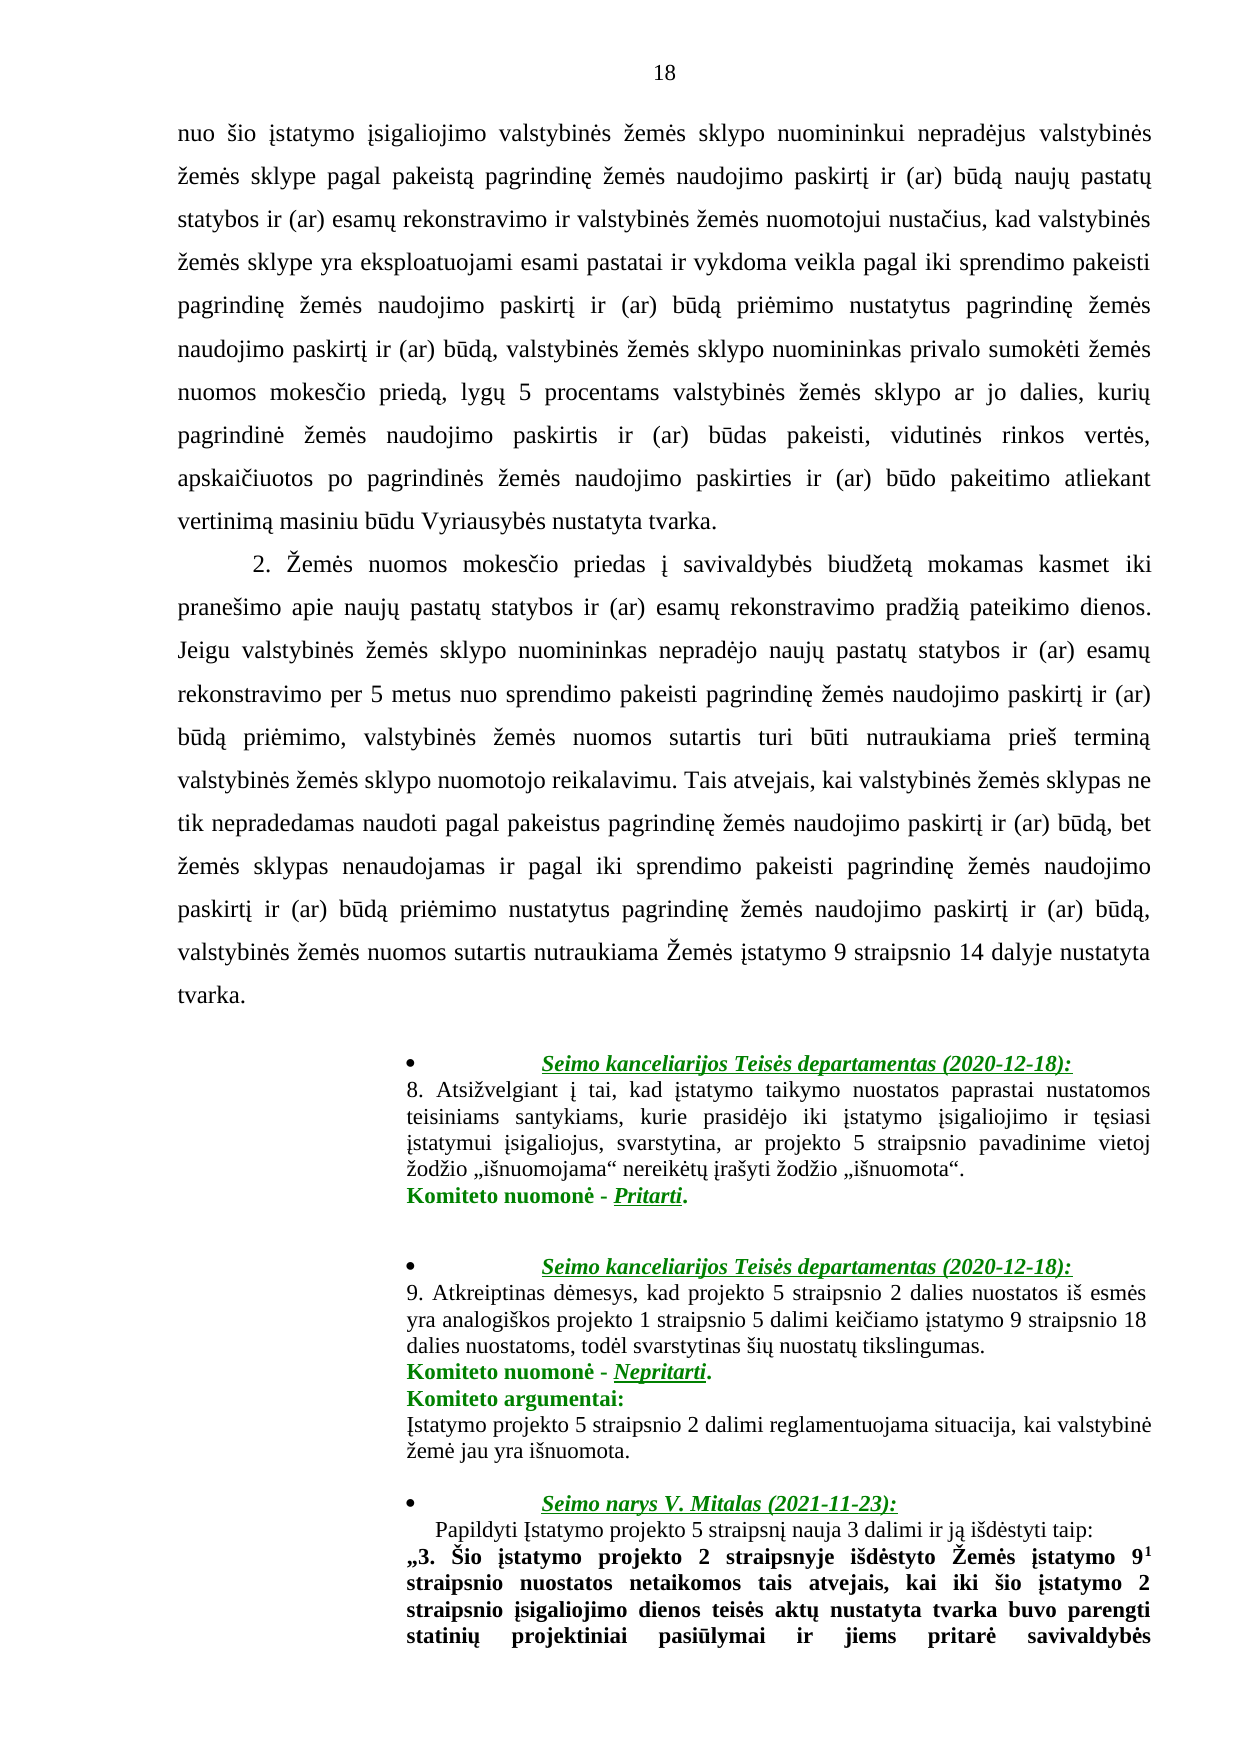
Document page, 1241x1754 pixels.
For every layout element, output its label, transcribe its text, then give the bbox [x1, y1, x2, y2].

text 2. Žemės nuomos mokesčio priedas į savivaldybės biudžetą mokamas kasmet iki pranešimo apie naujų pastatų statybos ir (ar) esamų rekonstravimo pradžią pateikimo dienos. Jeigu valstybinės žemės sklypo nuomininkas nepradėjo naujų pastatų statybos ir (ar) esamų rekonstravimo per 5 metus nuo sprendimo pakeisti pagrindinę žemės naudojimo paskirtį ir (ar) būdą priėmimo, valstybinės žemės nuomos sutartis turi būti nutraukiama prieš terminą valstybinės žemės sklypo nuomotojo reikalavimu. Tais atvejais, kai valstybinės žemės sklypas ne tik nepradedamas naudoti pagal pakeistus pagrindinę žemės naudojimo paskirtį ir (ar) būdą, bet žemės sklypas nenaudojamas ir pagal iki sprendimo pakeisti pagrindinę žemės naudojimo paskirtį ir (ar) būdą priėmimo nustatytus pagrindinę žemės naudojimo paskirtį ir (ar) būdą, valstybinės žemės nuomos sutartis nutraukiama Žemės įstatymo 9 straipsnio 14 dalyje nustatyta tvarka. [177, 549, 1152, 1009]
text Komiteto nuomonė - Nepritarti. [406, 1358, 1152, 1385]
text „3. Šio įstatymo projekto 2 straipsnyje išdėstyto Žemės įstatymo 91 straipsnio nuostatos netaikomos tais atvejais, kai iki šio įstatymo 2 straipsnio įsigaliojimo dienos teisės aktų nustatyta tvarka buvo parengti statinių projektiniai pasiūlymai ir jiems pritarė savivaldybės [406, 1543, 1152, 1648]
text  Seimo kanceliarijos Teisės departamentas (2020-12-18): [406, 1050, 1152, 1076]
text Įstatymo projekto 5 straipsnio 2 dalimi reglamentuojama situacija, kai valstybinė žemė jau yra išnuomota. [406, 1411, 1152, 1464]
text Komiteto nuomonė - Pritarti. [406, 1182, 1152, 1208]
text Komiteto argumentai: [406, 1385, 1152, 1411]
text 9. Atkreiptinas dėmesys, kad projekto 5 straipsnio 2 dalies nuostatos iš esmės yra analogiškos projekto 1 straipsnio 5 dalimi keičiamo įstatymo 9 straipsnio 18 dalies nuostatoms, todėl svarstytinas šių nuostatų tikslingumas. [406, 1279, 1148, 1358]
text 8. Atsižvelgiant į tai, kad įstatymo taikymo nuostatos paprastai nustatomos teisiniams santykiams, kurie prasidėjo iki įstatymo įsigaliojimo ir tęsiasi įstatymui įsigaliojus, svarstytina, ar projekto 5 straipsnio pavadinime vietoj žodžio „išnuomojama“ nereikėtų įrašyti žodžio „išnuomota“. [406, 1076, 1152, 1182]
text  Seimo kanceliarijos Teisės departamentas (2020-12-18): [406, 1253, 1152, 1279]
list Seimo narys V. Mitalas (2021-11-23): [406, 1490, 1152, 1517]
text Papildyti Įstatymo projekto 5 straipsnį nauja 3 dalimi ir ją išdėstyti taip: [406, 1517, 1152, 1543]
text nuo šio įstatymo įsigaliojimo valstybinės žemės sklypo nuomininkui nepradėjus valstybinės žemės sklype pagal pakeistą pagrindinę žemės naudojimo paskirtį ir (ar) būdą naujų pastatų statybos ir (ar) esamų rekonstravimo ir valstybinės žemės nuomotojui nustačius, kad valstybinės žemės sklype yra eksploatuojami esami pastatai ir vykdoma veikla pagal iki sprendimo pakeisti pagrindinę žemės naudojimo paskirtį ir (ar) būdą priėmimo nustatytus pagrindinę žemės naudojimo paskirtį ir (ar) būdą, valstybinės žemės sklypo nuomininkas privalo sumokėti žemės nuomos mokesčio priedą, lygų 5 procentams valstybinės žemės sklypo ar jo dalies, kurių pagrindinė žemės naudojimo paskirtis ir (ar) būdas pakeisti, vidutinės rinkos vertės, apskaičiuotos po pagrindinės žemės naudojimo paskirties ir (ar) būdo pakeitimo atliekant vertinimą masiniu būdu Vyriausybės nustatyta tvarka. [177, 118, 1152, 535]
